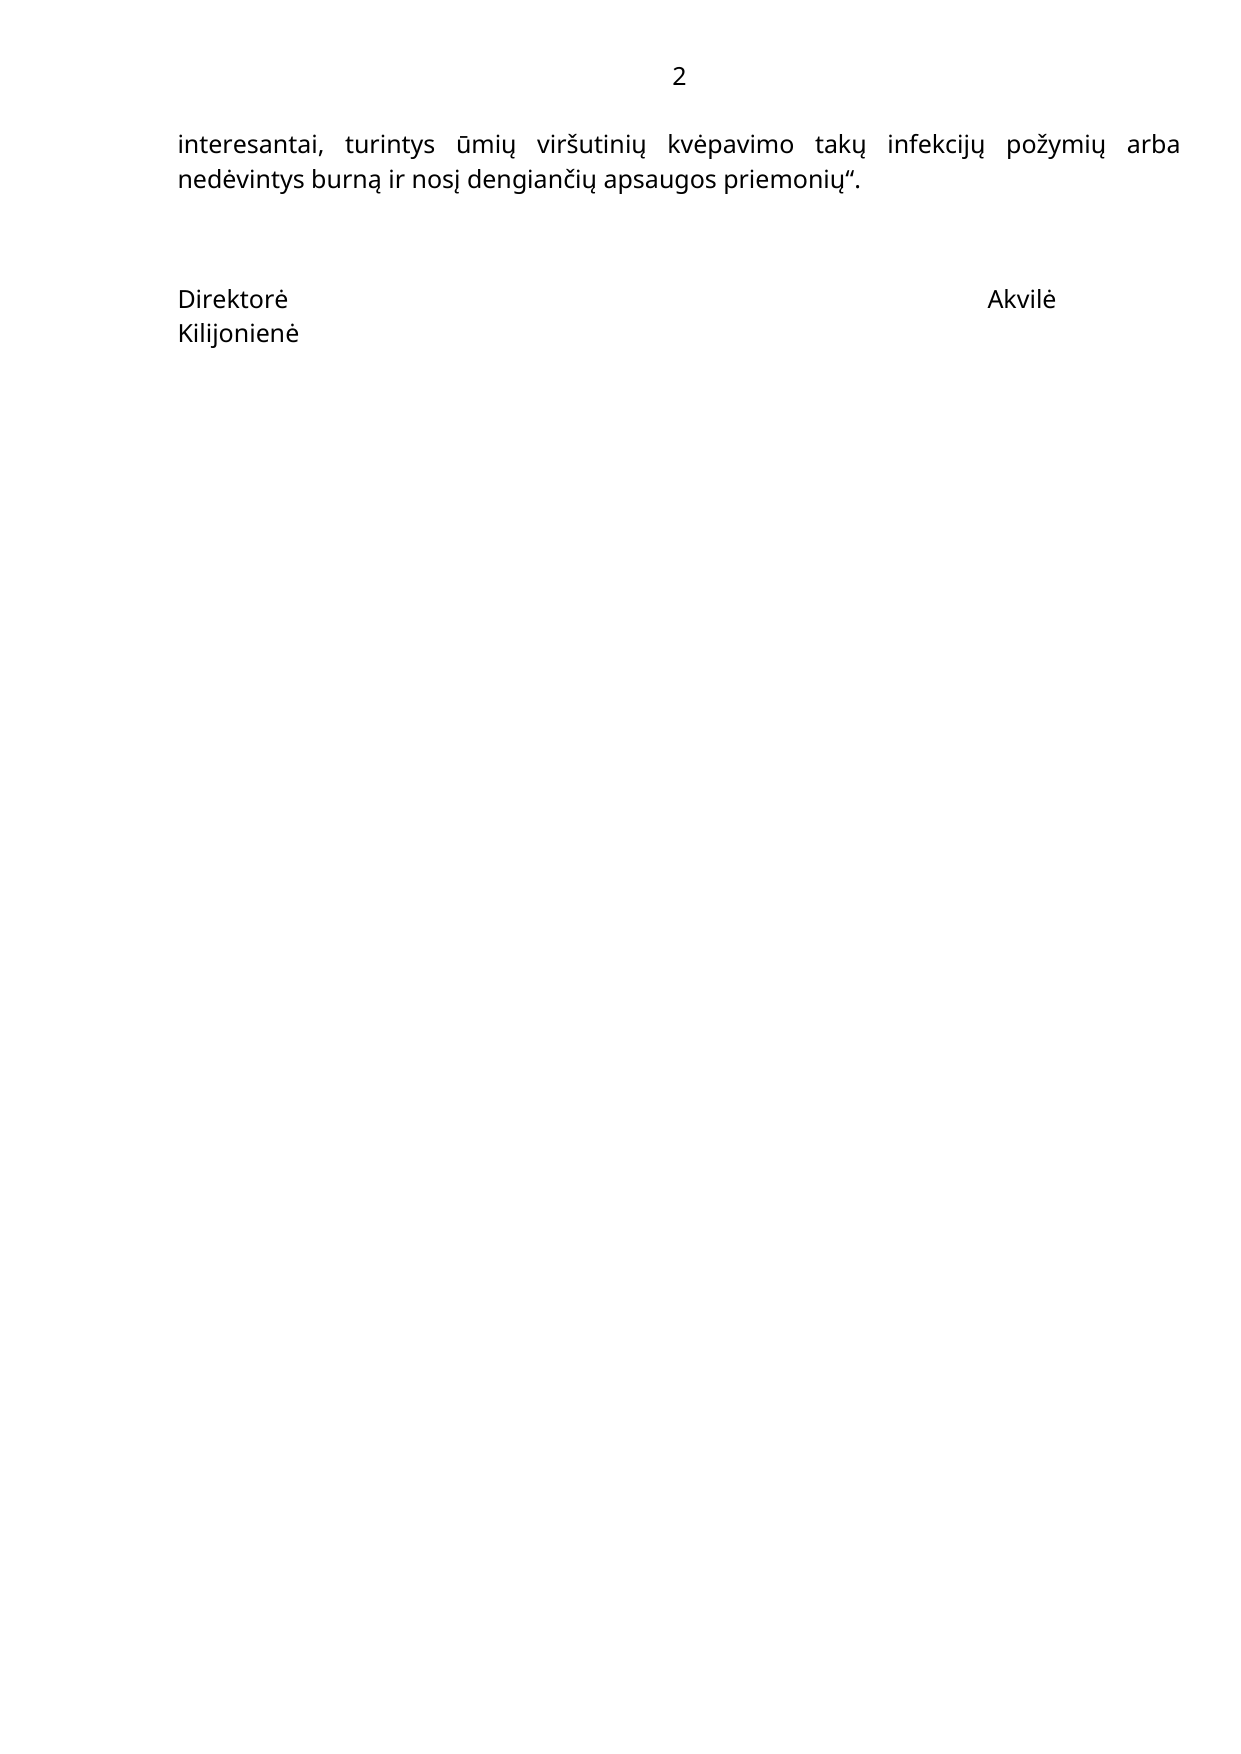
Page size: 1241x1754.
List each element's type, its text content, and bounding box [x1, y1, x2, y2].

text interesantai, turintys ūmių viršutinių kvėpavimo takų infekcijų požymių arba nedėvintys burną ir nosį dengiančių apsaugos priemonių“. [177, 127, 1181, 195]
text Direktorė Akvilė Kilijonienė [177, 282, 1181, 350]
